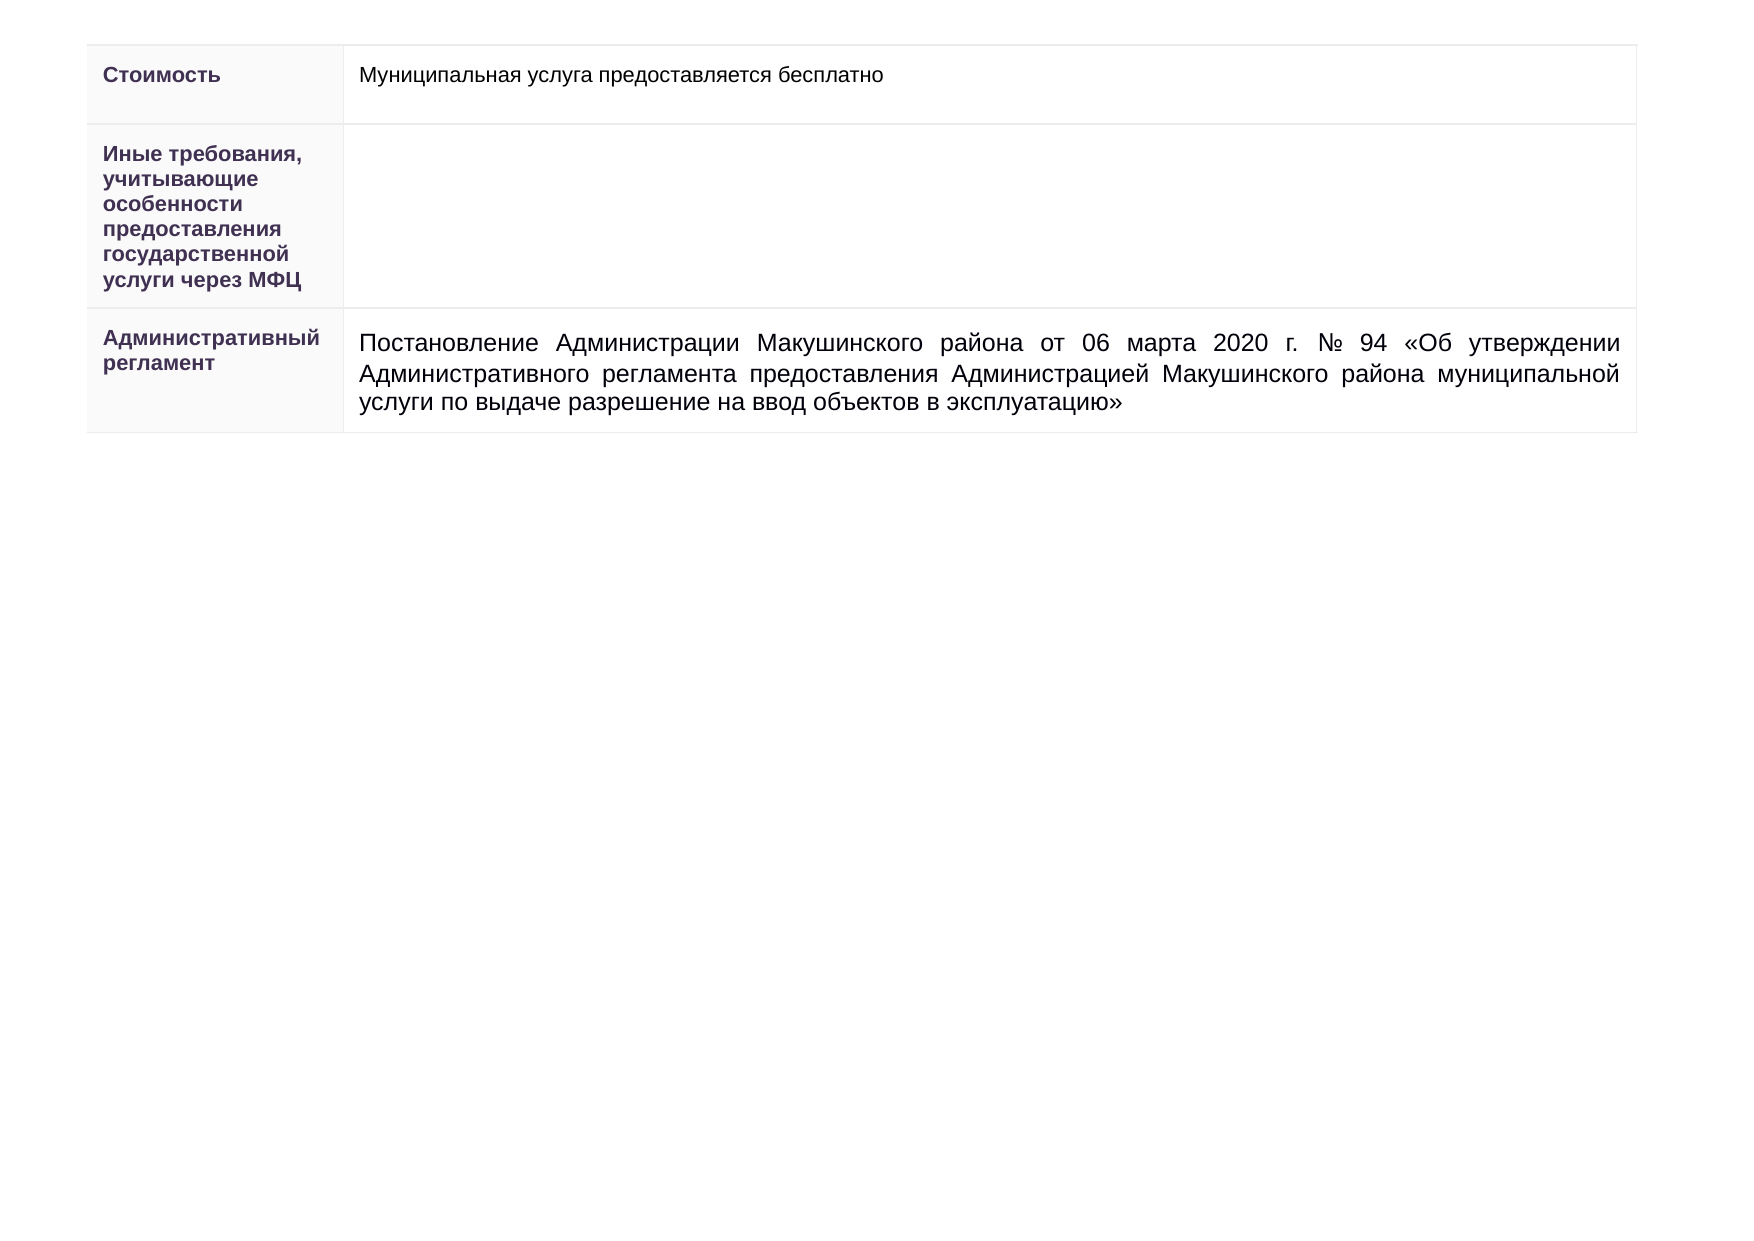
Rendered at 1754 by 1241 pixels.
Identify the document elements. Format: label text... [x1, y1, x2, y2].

table_cell Стоимость [87, 46, 343, 123]
table_cell [344, 125, 1636, 307]
table_cell Административный регламент [87, 309, 343, 432]
table_cell Иные требования, учитывающие особенности предоставления государственной услуги через МФЦ [87, 125, 343, 307]
table_cell Постановление Администрации Макушинского района от 06 марта 2020 г. № 94 «Об утверждении Административного регламента предоставления Администрацией Макушинского района муниципальной услуги по выдаче разрешение на ввод объектов в эксплуатацию» [344, 309, 1636, 432]
table_cell Муниципальная услуга предоставляется бесплатно [344, 46, 1636, 123]
